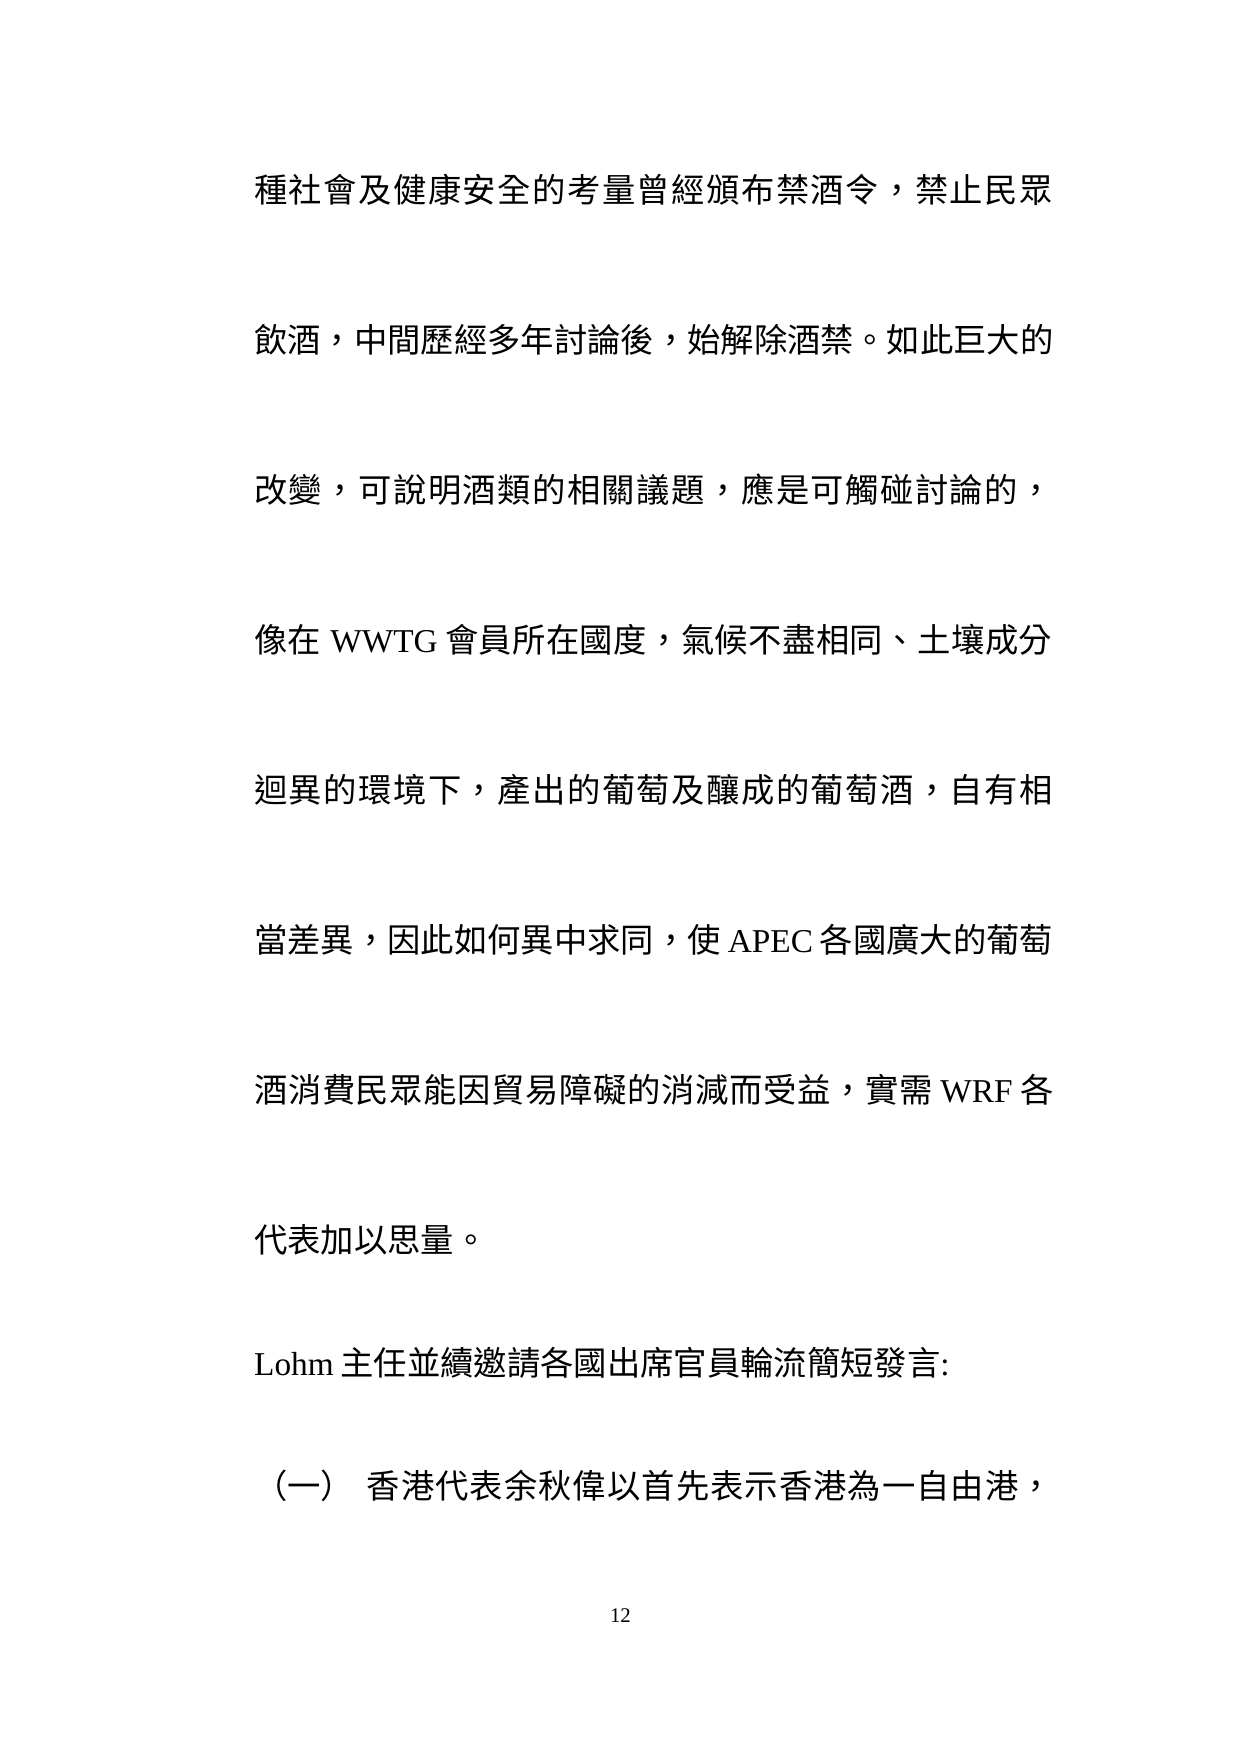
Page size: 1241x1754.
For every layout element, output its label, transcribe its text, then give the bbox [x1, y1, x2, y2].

text 美國財政部菸酒稅務局國際貿易處主任John Lohm首先邀請我方代表就參加WRF說明心得。我方代表表示我國並非葡萄酒之主要生產國，很榮幸能參加WRF，其對於瞭解國際間葡萄酒之規範對我方之酒類管理具有助益，同時能與各國酒類主管機關代表進行交流，亦可增進彼此間之互動，有利於相關業務之推動。Lohm主任並以已故的美國科學家Benjamin Franklin名言「Wine is constant proof that God loves us and wants us to be happy.」，指出葡萄酒係屬低風險飲料，並希望各國代表能認真思考在維護消費者飲酒安全之前提下，如何有效促進國際間葡萄酒之貿易。八十年前美國基於種種社會及健康安全的考量曾經頒布禁酒令，禁止民眾飲酒，中間歷經多年討論後，始解除酒禁。如此巨大的改變，可說明酒類的相關議題，應是可觸碰討論的，像在 WWTG會員所在國度，氣候不盡相同、土壤成分迴異的環境下，產出的葡萄及釀成的葡萄酒，自有相當差異，因此如何異中求同，使APEC各國廣大的葡萄酒消費民眾能因貿易障礙的消減而受益，實需WRF各代表加以思量。 [254, 150, 1053, 1275]
list 香港代表余秋偉以首先表示香港為一自由港， [254, 1446, 1053, 1521]
text Lohm主任並續邀請各國出席官員輪流簡短發言: [254, 1323, 1053, 1398]
